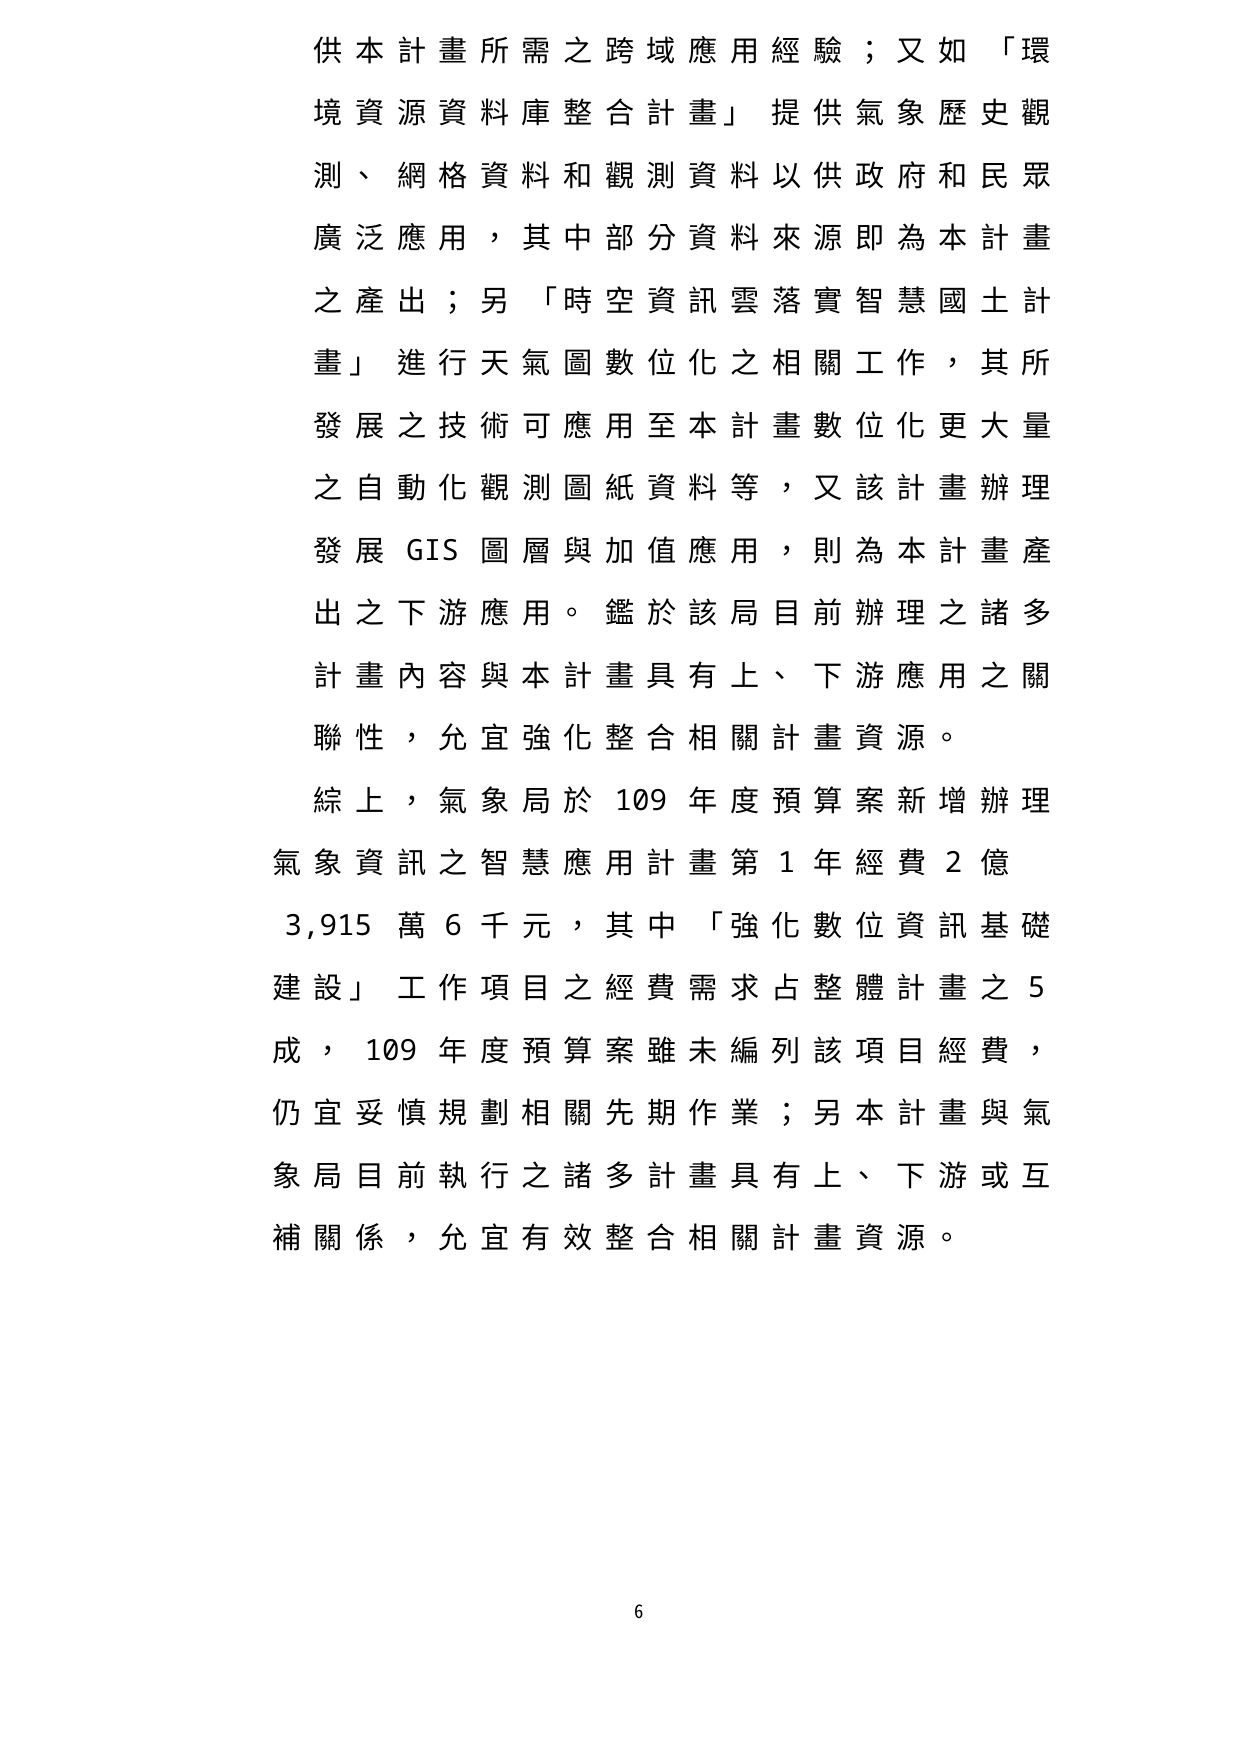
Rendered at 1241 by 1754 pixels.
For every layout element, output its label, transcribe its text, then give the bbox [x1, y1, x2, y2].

text 綜上，氣象局於109年度預算案新增辦理氣象資訊之智慧應用計畫第1年經費2億3,915萬6千元，其中「強化數位資訊基礎建設」工作項目之經費需求占整體計畫之5成，109年度預算案雖未編列該項目經費，仍宜妥慎規劃相關先期作業；另本計畫與氣象局目前執行之諸多計畫具有上、下游或互補關係，允宜有效整合相關計畫資源。 [241, 757, 1057, 1257]
text 供本計畫所需之跨域應用經驗；又如「環境資源資料庫整合計畫」提供氣象歷史觀測、網格資料和觀測資料以供政府和民眾廣泛應用，其中部分資料來源即為本計畫之產出；另「時空資訊雲落實智慧國土計畫」進行天氣圖數位化之相關工作，其所發展之技術可應用至本計畫數位化更大量之自動化觀測圖紙資料等，又該計畫辦理發展GIS圖層與加值應用，則為本計畫產出之下游應用。鑑於該局目前辦理之諸多計畫內容與本計畫具有上、下游應用之關聯性，允宜強化整合相關計畫資源。 [271, 7, 1057, 757]
